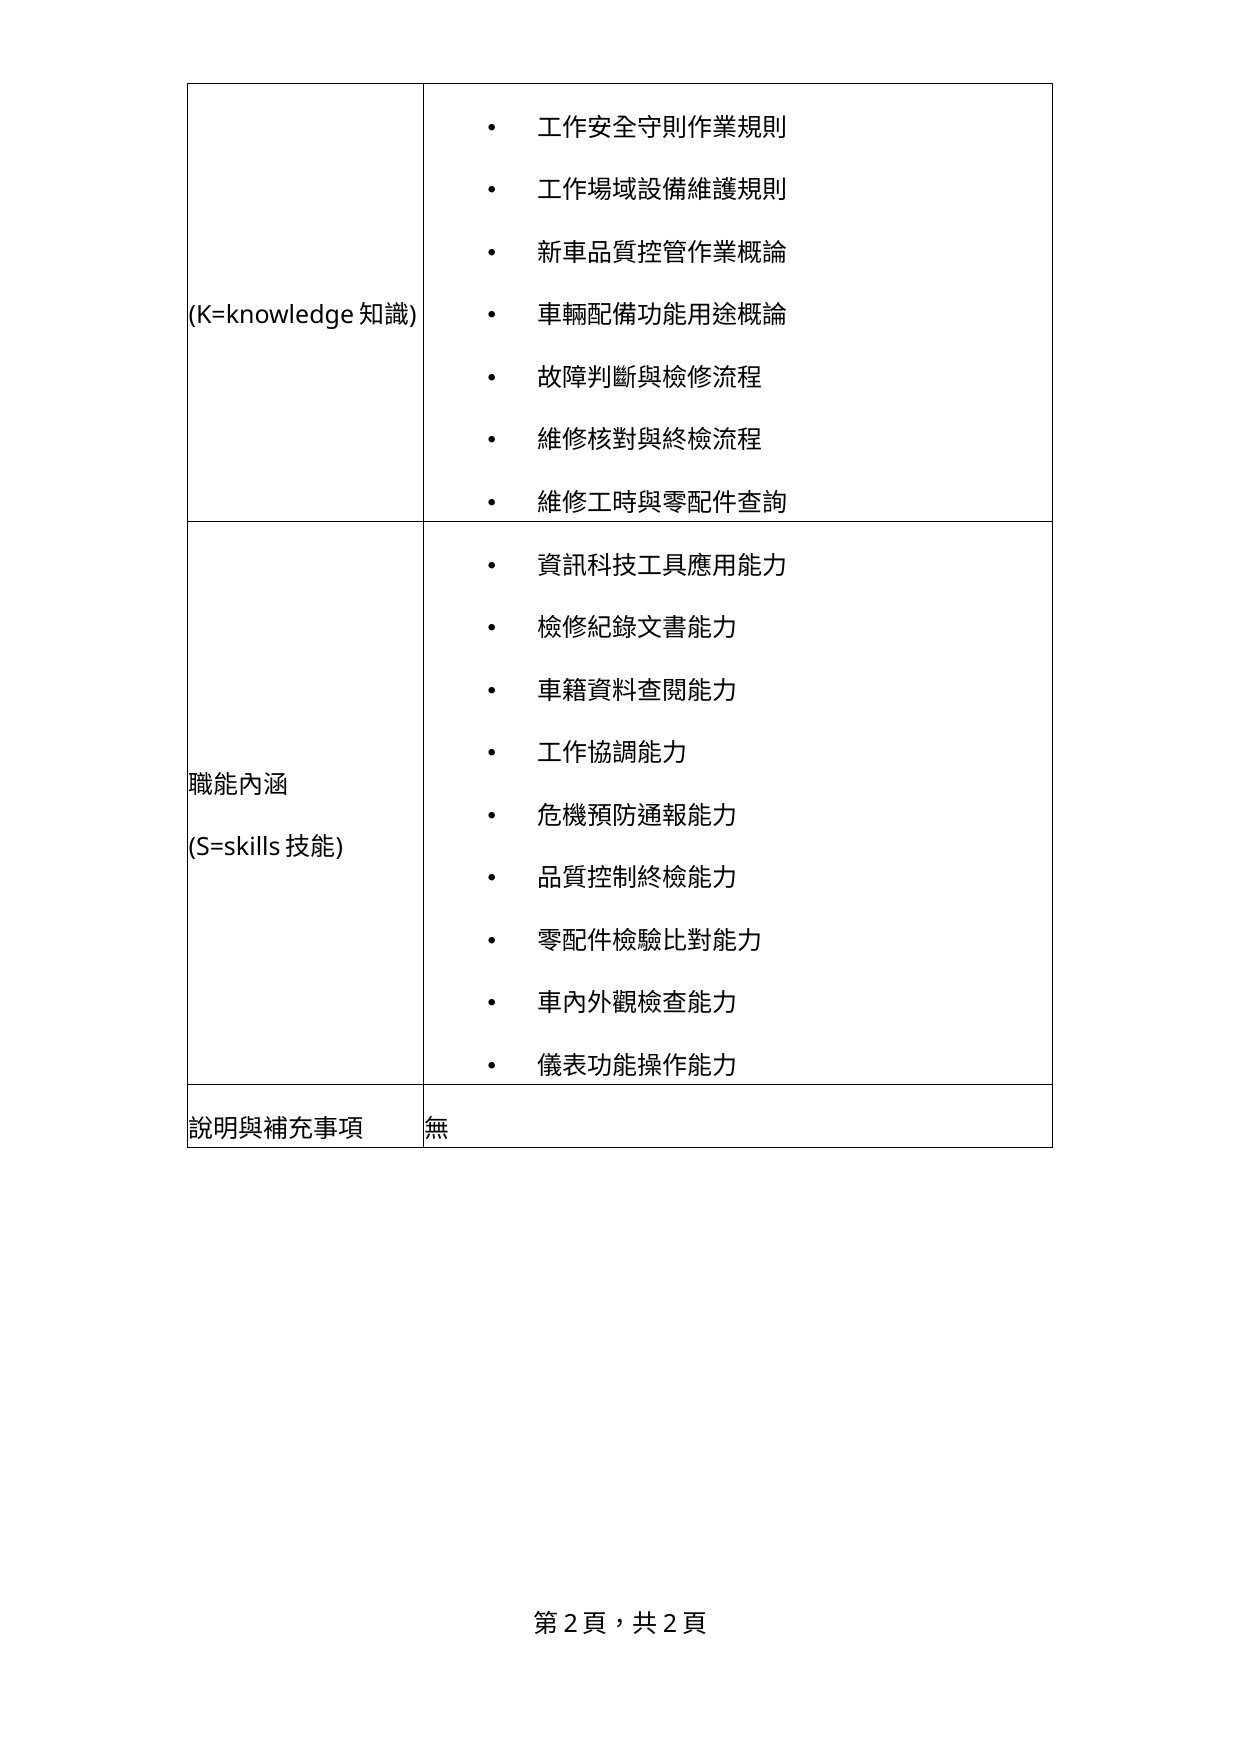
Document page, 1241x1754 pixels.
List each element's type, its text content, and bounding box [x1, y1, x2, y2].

table_cell 無 [424, 1085, 1052, 1147]
table_cell (K=knowledge知識) [188, 84, 423, 521]
table_cell 職能內涵 (S=skills技能) [188, 522, 423, 1084]
table_cell 資訊科技工具應用能力 檢修紀錄文書能力 車籍資料查閱能力 工作協調能力 危機預防通報能力 品質控制終檢能力 零配件檢驗比對能力 車內外觀檢查能力 儀表功能操作能力 [424, 522, 1052, 1084]
table_cell 說明與補充事項 [188, 1085, 423, 1147]
table_cell 職業安全衛生相關規則 工作安全守則作業規則 工作場域設備維護規則 新車品質控管作業概論 車輛配備功能用途概論 故障判斷與檢修流程 維修核對與終檢流程 維修工時與零配件查詢 [424, 84, 1052, 521]
